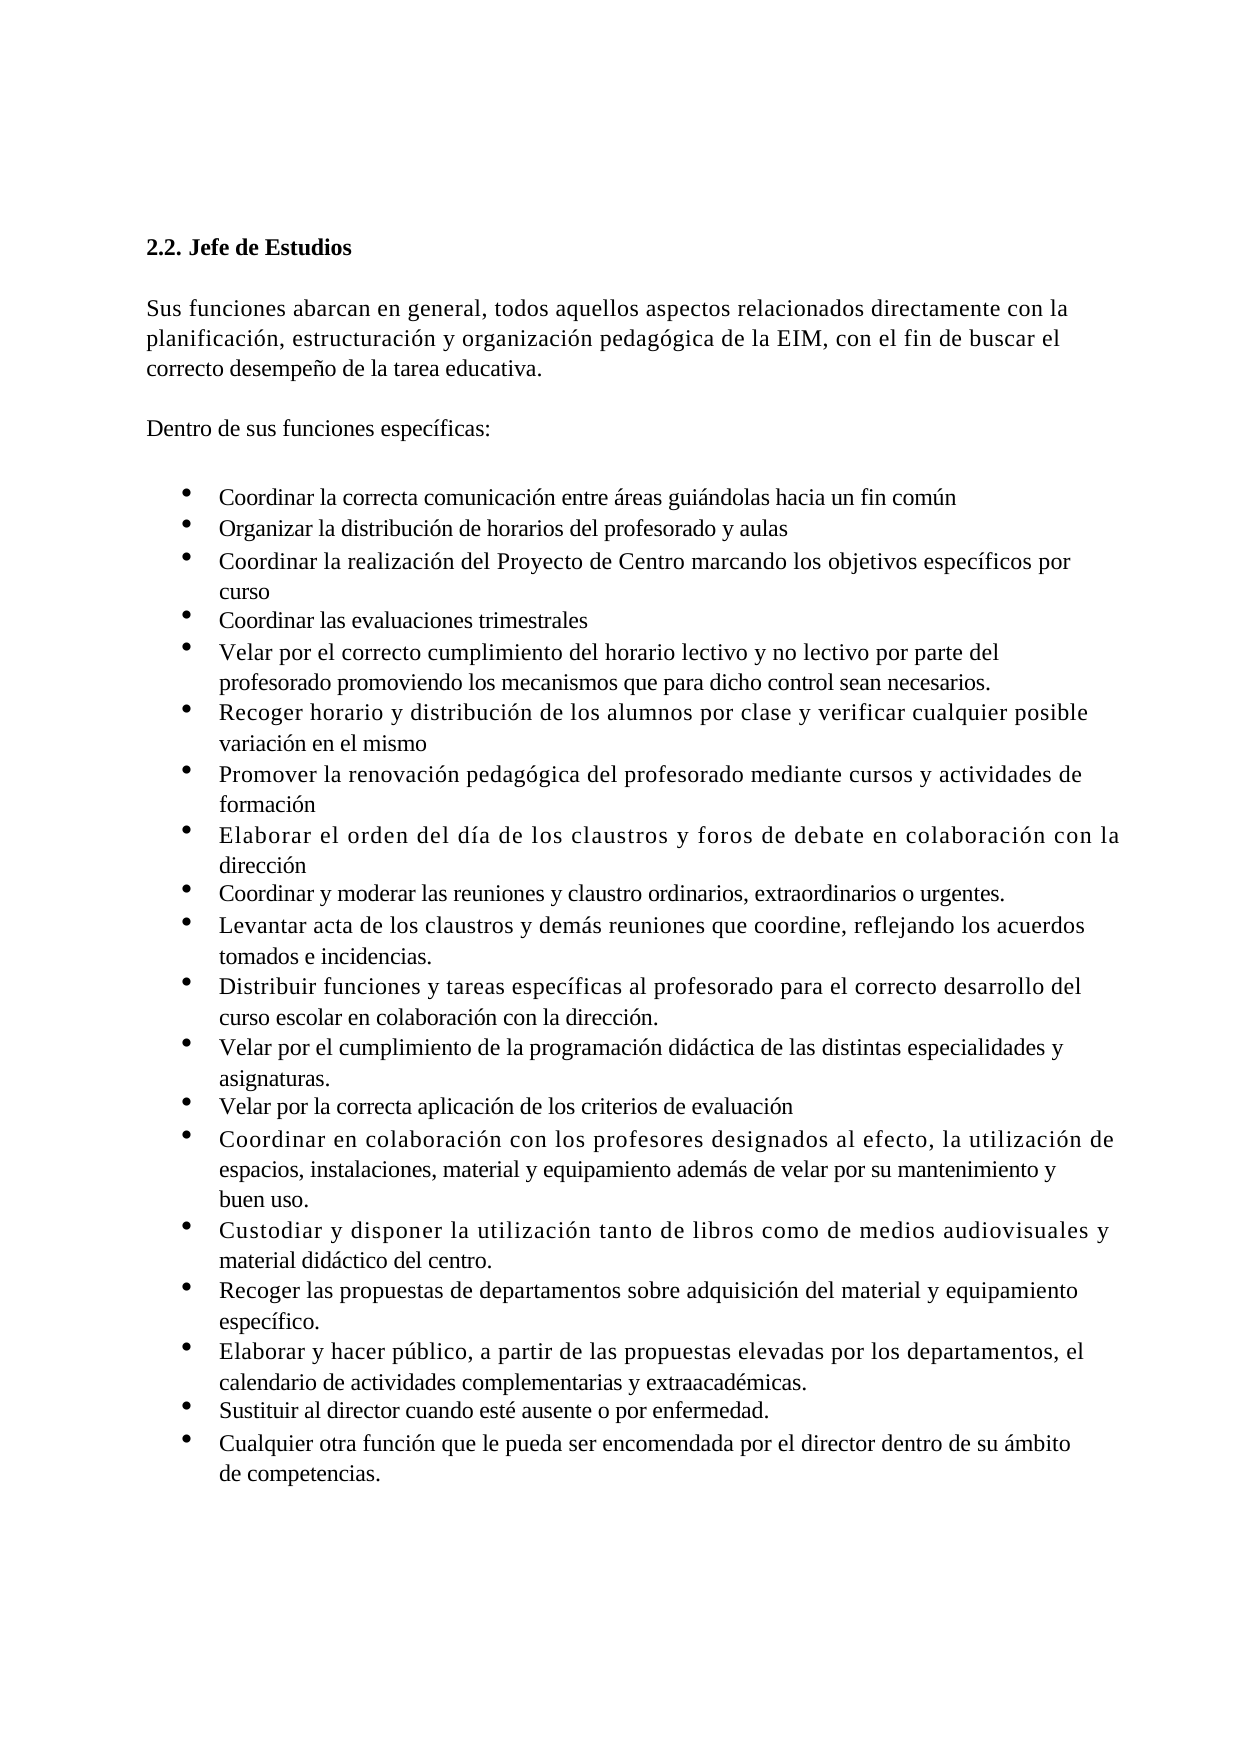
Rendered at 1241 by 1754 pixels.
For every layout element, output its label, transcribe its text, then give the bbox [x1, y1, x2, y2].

subtitle 2.2. Jefe de Estudios [146, 233, 363, 261]
text planificación, estructuración y organización pedagógica de la EIM, con el fin de buscar el [146, 324, 1101, 352]
text Sus funciones abarcan en general, todos aquellos aspectos relacionados directamente con la [146, 294, 1102, 322]
text correcto desempeño de la tarea educativa. [146, 354, 559, 382]
text Dentro de sus funciones específicas: [146, 414, 506, 442]
